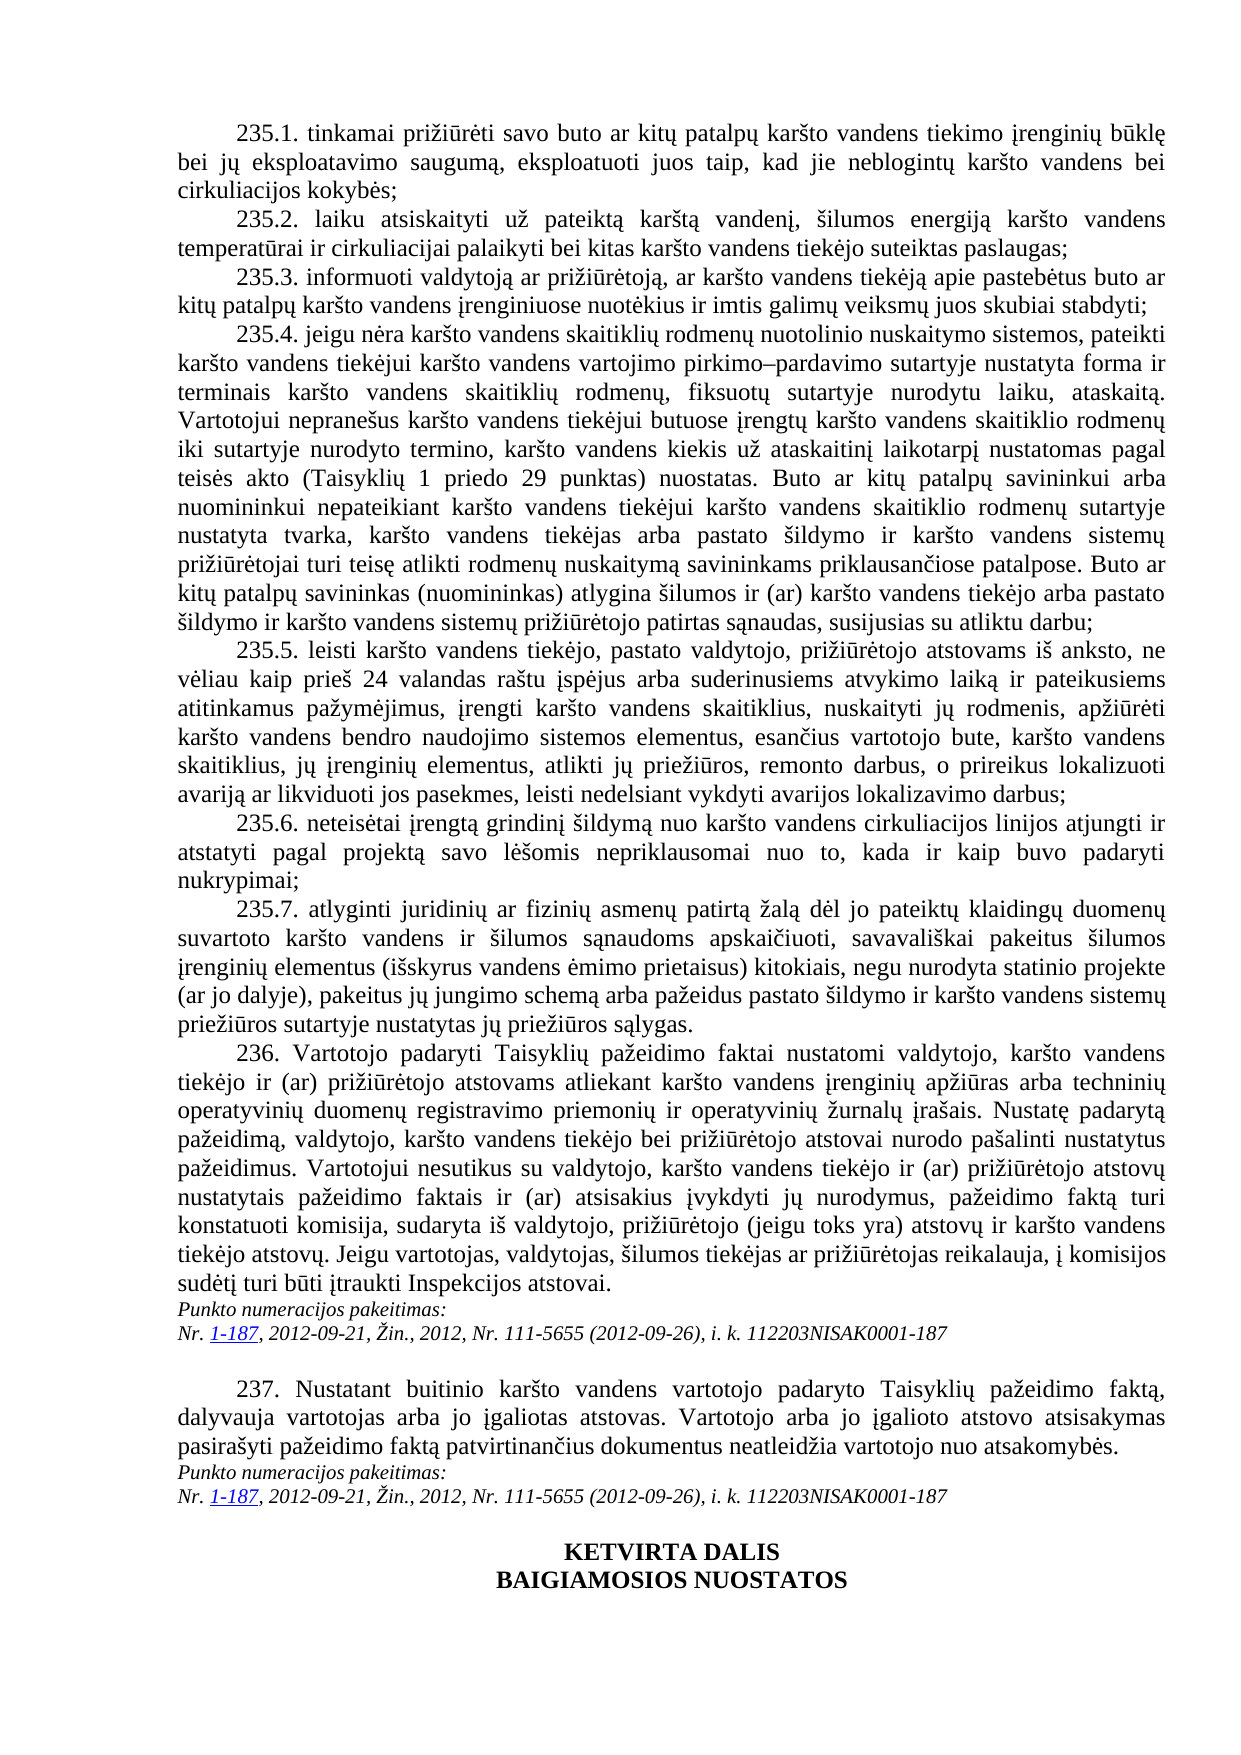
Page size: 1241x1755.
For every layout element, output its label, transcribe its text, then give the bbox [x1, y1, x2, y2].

text Nr. 1-187, 2012-09-21, Žin., 2012, Nr. 111-5655 (2012-09-26), i. k. 112203NISAK0001-187 [177, 1484, 1166, 1508]
text Nr. 1-187, 2012-09-21, Žin., 2012, Nr. 111-5655 (2012-09-26), i. k. 112203NISAK0001-187 [177, 1321, 1166, 1345]
text 235.3. informuoti valdytoją ar prižiūrėtoją, ar karšto vandens tiekėją apie pastebėtus buto ar kitų patalpų karšto vandens įrenginiuose nuotėkius ir imtis galimų veiksmų juos skubiai stabdyti; [177, 262, 1166, 319]
text 236. Vartotojo padaryti Taisyklių pažeidimo faktai nustatomi valdytojo, karšto vandens tiekėjo ir (ar) prižiūrėtojo atstovams atliekant karšto vandens įrenginių apžiūras arba techninių operatyvinių duomenų registravimo priemonių ir operatyvinių žurnalų įrašais. Nustatę padarytą pažeidimą, valdytojo, karšto vandens tiekėjo bei prižiūrėtojo atstovai nurodo pašalinti nustatytus pažeidimus. Vartotojui nesutikus su valdytojo, karšto vandens tiekėjo ir (ar) prižiūrėtojo atstovų nustatytais pažeidimo faktais ir (ar) atsisakius įvykdyti jų nurodymus, pažeidimo faktą turi konstatuoti komisija, sudaryta iš valdytojo, prižiūrėtojo (jeigu toks yra) atstovų ir karšto vandens tiekėjo atstovų. Jeigu vartotojas, valdytojas, šilumos tiekėjas ar prižiūrėtojas reikalauja, į komisijos sudėtį turi būti įtraukti Inspekcijos atstovai. [177, 1038, 1166, 1297]
text 235.7. atlyginti juridinių ar fizinių asmenų patirtą žalą dėl jo pateiktų klaidingų duomenų suvartoto karšto vandens ir šilumos sąnaudoms apskaičiuoti, savavališkai pakeitus šilumos įrenginių elementus (išskyrus vandens ėmimo prietaisus) kitokiais, negu nurodyta statinio projekte (ar jo dalyje), pakeitus jų jungimo schemą arba pažeidus pastato šildymo ir karšto vandens sistemų priežiūros sutartyje nustatytas jų priežiūros sąlygas. [177, 894, 1166, 1038]
text 235.5. leisti karšto vandens tiekėjo, pastato valdytojo, prižiūrėtojo atstovams iš anksto, ne vėliau kaip prieš 24 valandas raštu įspėjus arba suderinusiems atvykimo laiką ir pateikusiems atitinkamus pažymėjimus, įrengti karšto vandens skaitiklius, nuskaityti jų rodmenis, apžiūrėti karšto vandens bendro naudojimo sistemos elementus, esančius vartotojo bute, karšto vandens skaitiklius, jų įrenginių elementus, atlikti jų priežiūros, remonto darbus, o prireikus lokalizuoti avariją ar likviduoti jos pasekmes, leisti nedelsiant vykdyti avarijos lokalizavimo darbus; [177, 636, 1166, 808]
text bAIGIAMOSIOS NUOSTATOS [177, 1566, 1166, 1594]
text 235.2. laiku atsiskaityti už pateiktą karštą vandenį, šilumos energiją karšto vandens temperatūrai ir cirkuliacijai palaikyti bei kitas karšto vandens tiekėjo suteiktas paslaugas; [177, 204, 1166, 262]
text ketvirta DALIS [177, 1537, 1166, 1566]
text 237. Nustatant buitinio karšto vandens vartotojo padaryto Taisyklių pažeidimo faktą, dalyvauja vartotojas arba jo įgaliotas atstovas. Vartotojo arba jo įgalioto atstovo atsisakymas pasirašyti pažeidimo faktą patvirtinančius dokumentus neatleidžia vartotojo nuo atsakomybės. [177, 1374, 1166, 1460]
text 235.4. jeigu nėra karšto vandens skaitiklių rodmenų nuotolinio nuskaitymo sistemos, pateikti karšto vandens tiekėjui karšto vandens vartojimo pirkimo–pardavimo sutartyje nustatyta forma ir terminais karšto vandens skaitiklių rodmenų, fiksuotų sutartyje nurodytu laiku, ataskaitą. Vartotojui nepranešus karšto vandens tiekėjui butuose įrengtų karšto vandens skaitiklio rodmenų iki sutartyje nurodyto termino, karšto vandens kiekis už ataskaitinį laikotarpį nustatomas pagal teisės akto (Taisyklių 1 priedo 29 punktas) nuostatas. Buto ar kitų patalpų savininkui arba nuomininkui nepateikiant karšto vandens tiekėjui karšto vandens skaitiklio rodmenų sutartyje nustatyta tvarka, karšto vandens tiekėjas arba pastato šildymo ir karšto vandens sistemų prižiūrėtojai turi teisę atlikti rodmenų nuskaitymą savininkams priklausančiose patalpose. Buto ar kitų patalpų savininkas (nuomininkas) atlygina šilumos ir (ar) karšto vandens tiekėjo arba pastato šildymo ir karšto vandens sistemų prižiūrėtojo patirtas sąnaudas, susijusias su atliktu darbu; [177, 319, 1166, 636]
text 235.6. neteisėtai įrengtą grindinį šildymą nuo karšto vandens cirkuliacijos linijos atjungti ir atstatyti pagal projektą savo lėšomis nepriklausomai nuo to, kada ir kaip buvo padaryti nukrypimai; [177, 808, 1166, 894]
text 235.1. tinkamai prižiūrėti savo buto ar kitų patalpų karšto vandens tiekimo įrenginių būklę bei jų eksploatavimo saugumą, eksploatuoti juos taip, kad jie neblogintų karšto vandens bei cirkuliacijos kokybės; [177, 118, 1166, 204]
text Punkto numeracijos pakeitimas: [177, 1460, 1166, 1484]
text Punkto numeracijos pakeitimas: [177, 1297, 1166, 1321]
